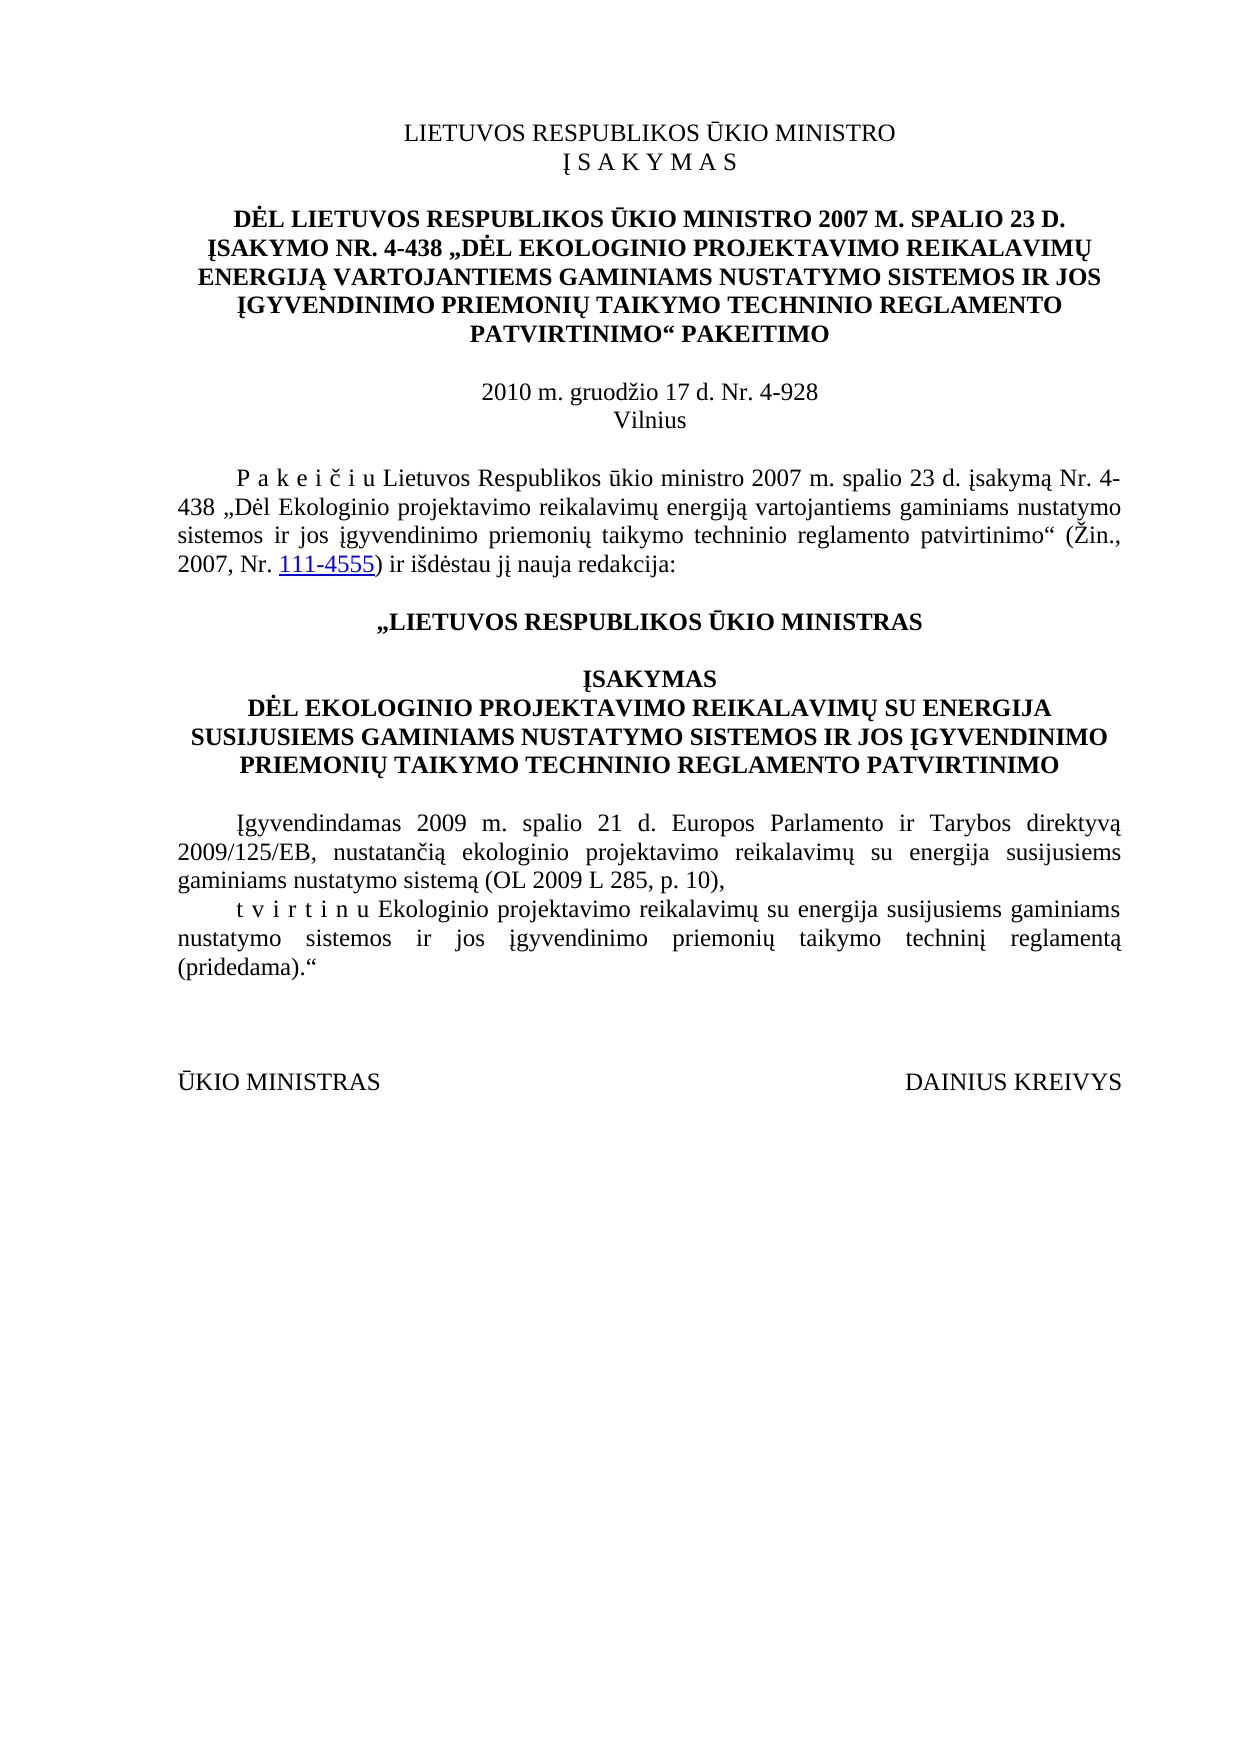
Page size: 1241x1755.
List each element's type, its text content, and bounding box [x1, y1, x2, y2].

text t v i r t i n u Ekologinio projektavimo reikalavimų su energija susijusiems gaminiams nustatymo sistemos ir jos įgyvendinimo priemonių taikymo techninį reglamentą (pridedama).“ [177, 894, 1122, 981]
text Vilnius [177, 406, 1122, 434]
text DĖL EKOLOGINIO PROJEKTAVIMO REIKALAVIMŲ SU ENERGIJA SUSIJUSIEMS GAMINIAMS NUSTATYMO SISTEMOS IR JOS ĮGYVENDINIMO PRIEMONIŲ TAIKYMO TECHNINIO REGLAMENTO PATVIRTINIMO [177, 693, 1122, 779]
text LIETUVOS RESPUBLIKOS ŪKIO MINISTRO [177, 118, 1122, 147]
text „LIETUVOS RESPUBLIKOS ŪKIO MINISTRas [177, 607, 1122, 636]
text Ūkio ministras Dainius Kreivys [177, 1067, 1122, 1096]
text 2010 m. gruodžio 17 d. Nr. 4-928 [177, 377, 1122, 406]
text DĖL lietuvos respublikos ūkio ministro 2007 m. spalio 23 d. įsakymo Nr. 4-438 „dėl EKOLOGINIO PROJEKTAVIMO REIKALAVIMŲ ENERGIJĄ VARTOJANTIEMS GAMINIAMS NUSTATYMO SISTEMOS IR JOS ĮGYVENDINIMO PRIEMONIŲ TAIKYMO TECHNINIO REGLAMENTO PATVIRTINIMO“ pakeitimo [177, 204, 1122, 348]
text į s a k y m a s [177, 147, 1122, 176]
text P a k e i č i u Lietuvos Respublikos ūkio ministro 2007 m. spalio 23 d. įsakymą Nr. 4-438 „Dėl Ekologinio projektavimo reikalavimų energiją vartojantiems gaminiams nustatymo sistemos ir jos įgyvendinimo priemonių taikymo techninio reglamento patvirtinimo“ (Žin., 2007, Nr. 111-4555) ir išdėstau jį nauja redakcija: [177, 463, 1122, 578]
text įsakymas [177, 664, 1122, 693]
text Įgyvendindamas 2009 m. spalio 21 d. Europos Parlamento ir Tarybos direktyvą 2009/125/EB, nustatančią ekologinio projektavimo reikalavimų su energija susijusiems gaminiams nustatymo sistemą (OL 2009 L 285, p. 10), [177, 808, 1122, 894]
